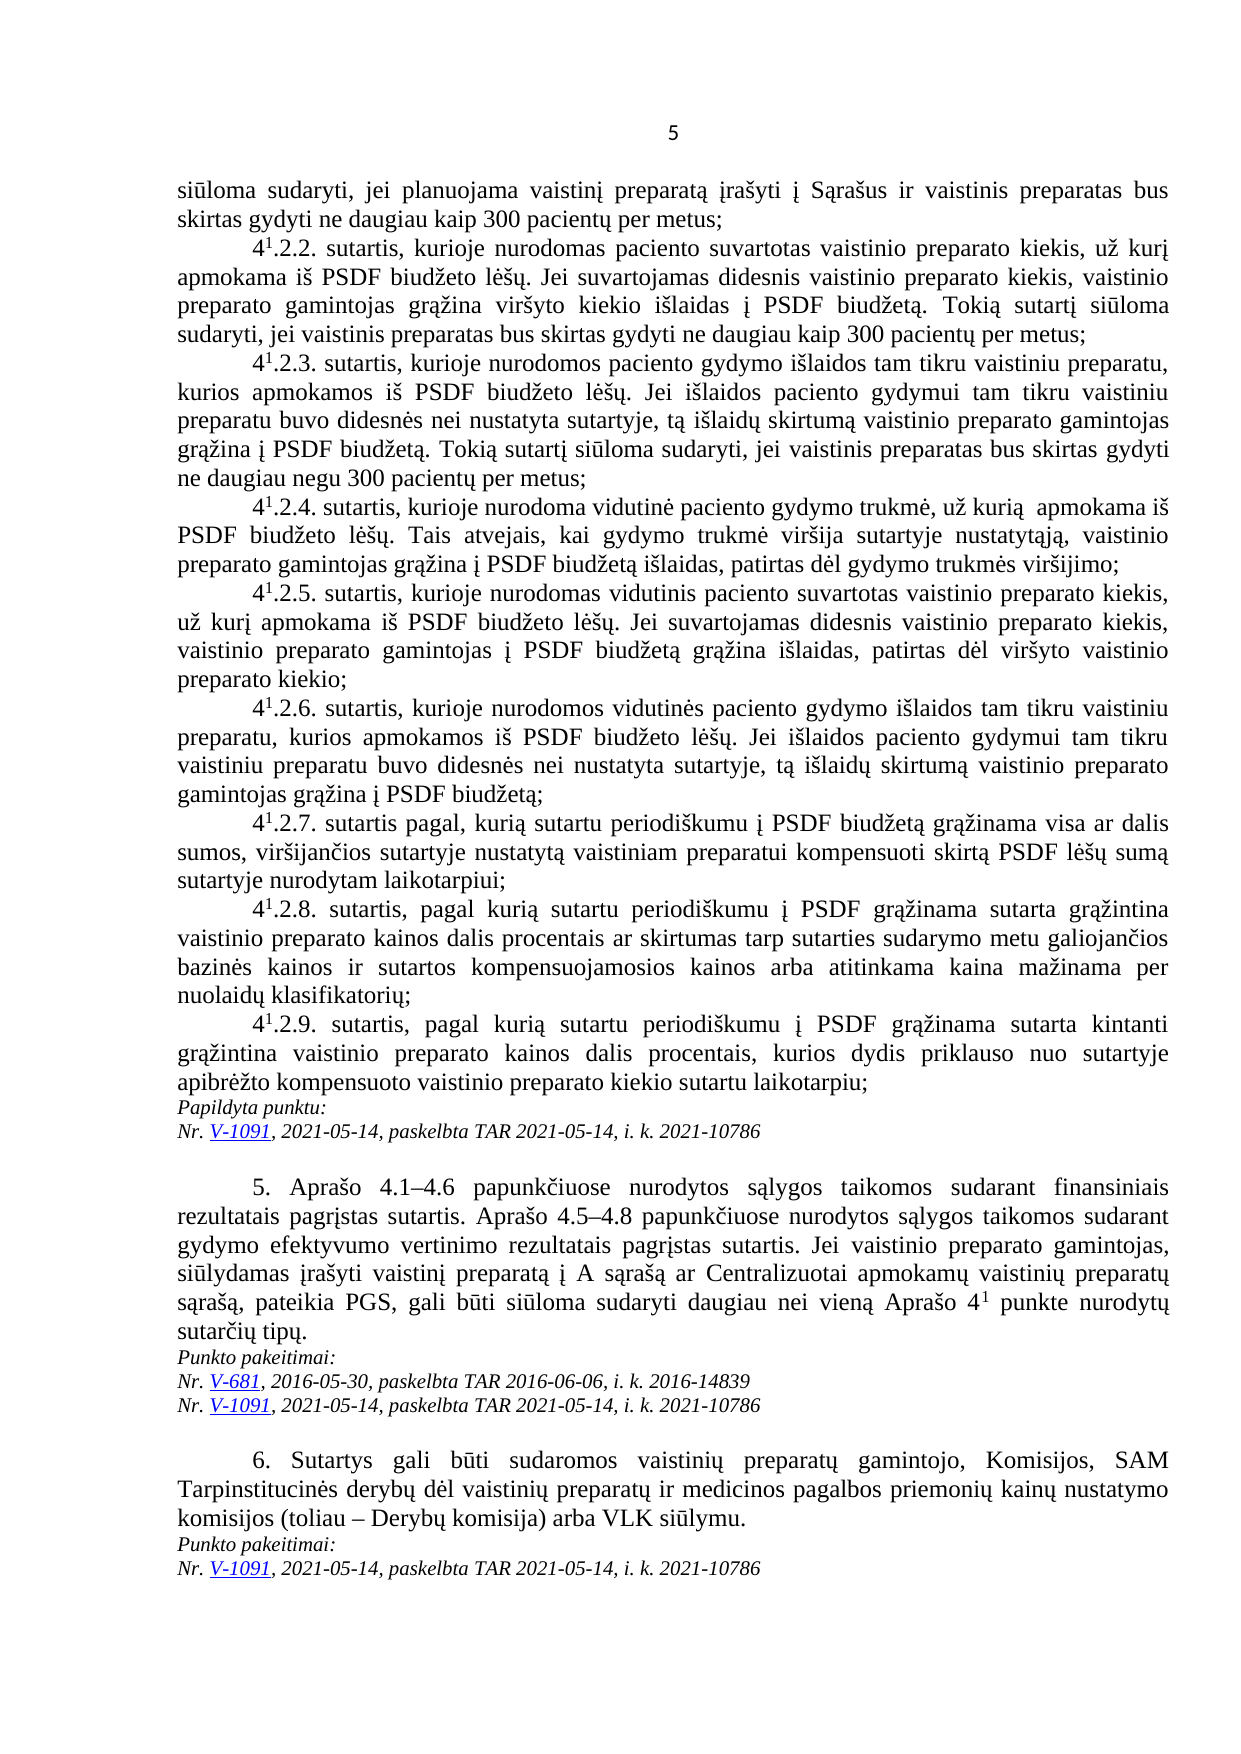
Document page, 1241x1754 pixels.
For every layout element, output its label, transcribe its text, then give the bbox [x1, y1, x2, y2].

text Nr. V-1091, 2021-05-14, paskelbta TAR 2021-05-14, i. k. 2021-10786 [177, 1119, 1170, 1143]
text 41.2.6. sutartis, kurioje nurodomos vidutinės paciento gydymo išlaidos tam tikru vaistiniu preparatu, kurios apmokamos iš PSDF biudžeto lėšų. Jei išlaidos paciento gydymui tam tikru vaistiniu preparatu buvo didesnės nei nustatyta sutartyje, tą išlaidų skirtumą vaistinio preparato gamintojas grąžina į PSDF biudžetą; [177, 693, 1170, 808]
text Punkto pakeitimai: [177, 1345, 1170, 1369]
text 41.2.7. sutartis pagal, kurią sutartu periodiškumu į PSDF biudžetą grąžinama visa ar dalis sumos, viršijančios sutartyje nustatytą vaistiniam preparatui kompensuoti skirtą PSDF lėšų sumą sutartyje nurodytam laikotarpiui; [177, 808, 1170, 894]
text Nr. V-1091, 2021-05-14, paskelbta TAR 2021-05-14, i. k. 2021-10786 [177, 1393, 1170, 1417]
text Papildyta punktu: [177, 1095, 1170, 1119]
text Nr. V-681, 2016-05-30, paskelbta TAR 2016-06-06, i. k. 2016-14839 [177, 1369, 1170, 1393]
text Nr. V-1091, 2021-05-14, paskelbta TAR 2021-05-14, i. k. 2021-10786 [177, 1556, 1170, 1580]
text 41.2.3. sutartis, kurioje nurodomos paciento gydymo išlaidos tam tikru vaistiniu preparatu, kurios apmokamos iš PSDF biudžeto lėšų. Jei išlaidos paciento gydymui tam tikru vaistiniu preparatu buvo didesnės nei nustatyta sutartyje, tą išlaidų skirtumą vaistinio preparato gamintojas grąžina į PSDF biudžetą. Tokią sutartį siūloma sudaryti, jei vaistinis preparatas bus skirtas gydyti ne daugiau negu 300 pacientų per metus; [177, 348, 1170, 492]
text 41.2.8. sutartis, pagal kurią sutartu periodiškumu į PSDF grąžinama sutarta grąžintina vaistinio preparato kainos dalis procentais ar skirtumas tarp sutarties sudarymo metu galiojančios bazinės kainos ir sutartos kompensuojamosios kainos arba atitinkama kaina mažinama per nuolaidų klasifikatorių; [177, 894, 1170, 1009]
text Punkto pakeitimai: [177, 1532, 1170, 1556]
text 6. Sutartys gali būti sudaromos vaistinių preparatų gamintojo, Komisijos, SAM Tarpinstitucinės derybų dėl vaistinių preparatų ir medicinos pagalbos priemonių kainų nustatymo komisijos (toliau – Derybų komisija) arba VLK siūlymu. [177, 1446, 1170, 1532]
text 41.2.9. sutartis, pagal kurią sutartu periodiškumu į PSDF grąžinama sutarta kintanti grąžintina vaistinio preparato kainos dalis procentais, kurios dydis priklauso nuo sutartyje apibrėžto kompensuoto vaistinio preparato kiekio sutartu laikotarpiu; [177, 1009, 1170, 1095]
text 41.2.5. sutartis, kurioje nurodomas vidutinis paciento suvartotas vaistinio preparato kiekis, už kurį apmokama iš PSDF biudžeto lėšų. Jei suvartojamas didesnis vaistinio preparato kiekis, vaistinio preparato gamintojas į PSDF biudžetą grąžina išlaidas, patirtas dėl viršyto vaistinio preparato kiekio; [177, 578, 1170, 693]
text siūloma sudaryti, jei planuojama vaistinį preparatą įrašyti į Sąrašus ir vaistinis preparatas bus skirtas gydyti ne daugiau kaip 300 pacientų per metus; [177, 175, 1170, 233]
text 5. Aprašo 4.1–4.6 papunkčiuose nurodytos sąlygos taikomos sudarant finansiniais rezultatais pagrįstas sutartis. Aprašo 4.5–4.8 papunkčiuose nurodytos sąlygos taikomos sudarant gydymo efektyvumo vertinimo rezultatais pagrįstas sutartis. Jei vaistinio preparato gamintojas, siūlydamas įrašyti vaistinį preparatą į A sąrašą ar Centralizuotai apmokamų vaistinių preparatų sąrašą, pateikia PGS, gali būti siūloma sudaryti daugiau nei vieną Aprašo 41 punkte nurodytų sutarčių tipų. [177, 1172, 1170, 1345]
text 41.2.4. sutartis, kurioje nurodoma vidutinė paciento gydymo trukmė, už kurią apmokama iš PSDF biudžeto lėšų. Tais atvejais, kai gydymo trukmė viršija sutartyje nustatytąją, vaistinio preparato gamintojas grąžina į PSDF biudžetą išlaidas, patirtas dėl gydymo trukmės viršijimo; [177, 492, 1170, 578]
text 41.2.2. sutartis, kurioje nurodomas paciento suvartotas vaistinio preparato kiekis, už kurį apmokama iš PSDF biudžeto lėšų. Jei suvartojamas didesnis vaistinio preparato kiekis, vaistinio preparato gamintojas grąžina viršyto kiekio išlaidas į PSDF biudžetą. Tokią sutartį siūloma sudaryti, jei vaistinis preparatas bus skirtas gydyti ne daugiau kaip 300 pacientų per metus; [177, 233, 1170, 348]
